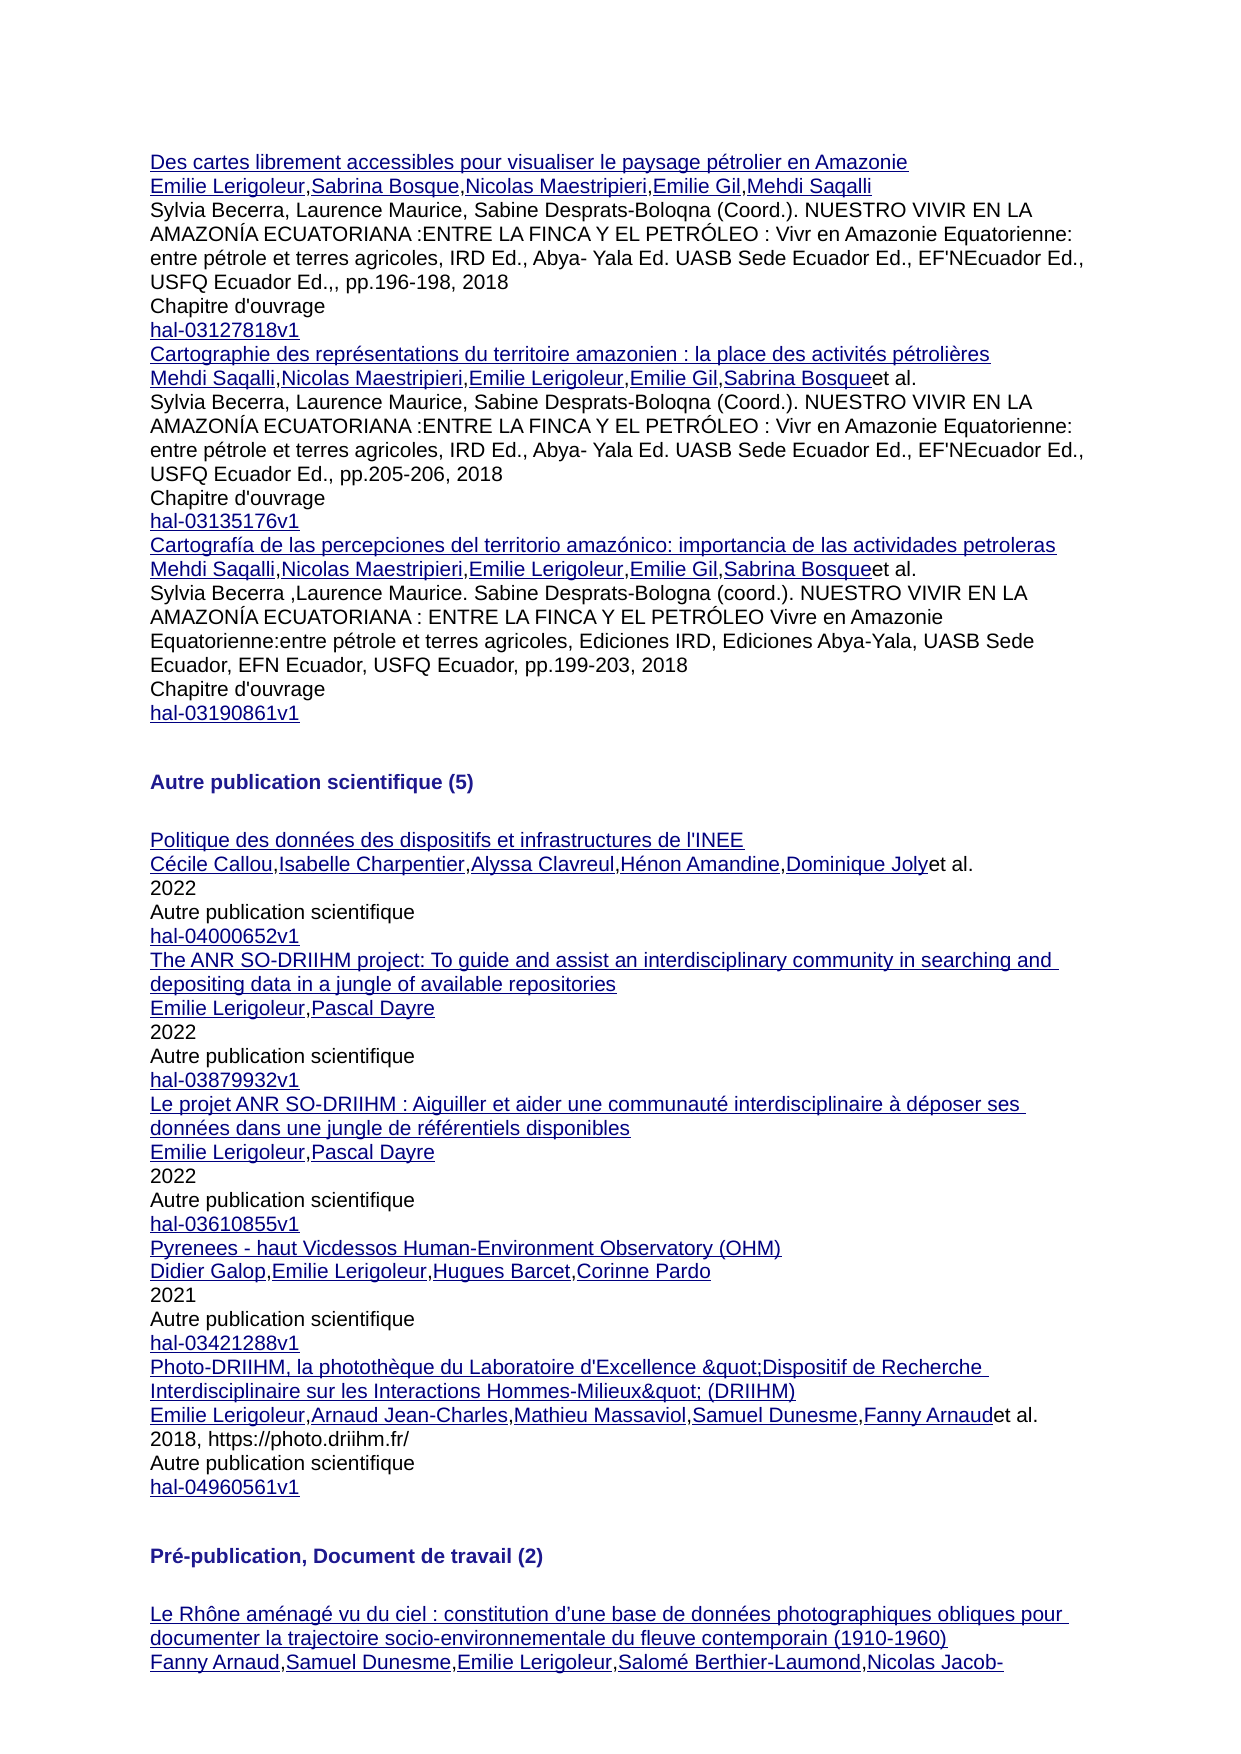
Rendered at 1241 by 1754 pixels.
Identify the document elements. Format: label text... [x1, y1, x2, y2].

table_cell Pyrenees - haut Vicdessos Human-Environment Observatory (OHM) Didier Galop,Emilie Lerigoleur,Hugues Barcet,Corinne Pardo 2021 Autre publication scientifique hal-03421288v1 [150, 1235, 1090, 1355]
table_cell Cartografía de las percepciones del territorio amazónico: importancia de las actividades petroleras Mehdi Saqalli,Nicolas Maestripieri,Emilie Lerigoleur,Emilie Gil,Sabrina Bosqueet al. Sylvia Becerra ,Laurence Maurice. Sabine Desprats-Bologna (coord.). NUESTRO VIVIR EN LA AMAZONÍA ECUATORIANA : ENTRE LA FINCA Y EL PETRÓLEO Vivre en Amazonie Equatorienne:entre pétrole et terres agricoles, Ediciones IRD, Ediciones Abya-Yala, UASB Sede Ecuador, EFN Ecuador, USFQ Ecuador, pp.199-203, 2018 Chapitre d'ouvrage hal-03190861v1 [150, 533, 1090, 725]
table_cell Le projet ANR SO-DRIIHM : Aiguiller et aider une communauté interdisciplinaire à déposer ses données dans une jungle de référentiels disponibles Emilie Lerigoleur,Pascal Dayre 2022 Autre publication scientifique hal-03610855v1 [150, 1092, 1090, 1235]
table_cell Cartographie des représentations du territoire amazonien : la place des activités pétrolières Mehdi Saqalli,Nicolas Maestripieri,Emilie Lerigoleur,Emilie Gil,Sabrina Bosqueet al. Sylvia Becerra, Laurence Maurice, Sabine Desprats-Boloqna (Coord.). NUESTRO VIVIR EN LA AMAZONÍA ECUATORIANA :ENTRE LA FINCA Y EL PETRÓLEO : Vivr en Amazonie Equatorienne: entre pétrole et terres agricoles, IRD Ed., Abya- Yala Ed. UASB Sede Ecuador Ed., EF'NEcuador Ed., USFQ Ecuador Ed., pp.205-206, 2018 Chapitre d'ouvrage hal-03135176v1 [150, 342, 1090, 533]
table_cell Photo-DRIIHM, la photothèque du Laboratoire d'Excellence &quot;Dispositif de Recherche Interdisciplinaire sur les Interactions Hommes-Milieux&quot; (DRIIHM) Emilie Lerigoleur,Arnaud Jean-Charles,Mathieu Massaviol,Samuel Dunesme,Fanny Arnaudet al. 2018, https://photo.driihm.fr/ Autre publication scientifique hal-04960561v1 [150, 1355, 1090, 1499]
subtitle Autre publication scientifique (5) [150, 770, 1090, 794]
table_cell The ANR SO-DRIIHM project: To guide and assist an interdisciplinary community in searching and depositing data in a jungle of available repositories Emilie Lerigoleur,Pascal Dayre 2022 Autre publication scientifique hal-03879932v1 [150, 948, 1090, 1092]
subtitle Pré-publication, Document de travail (2) [150, 1544, 1090, 1568]
table_header Politique des données des dispositifs et infrastructures de l'INEE Cécile Callou,Isabelle Charpentier,Alyssa Clavreul,Hénon Amandine,Dominique Jolyet al. 2022 Autre publication scientifique hal-04000652v1 [150, 828, 1090, 948]
table_cell Des cartes librement accessibles pour visualiser le paysage pétrolier en Amazonie Emilie Lerigoleur,Sabrina Bosque,Nicolas Maestripieri,Emilie Gil,Mehdi Saqalli Sylvia Becerra, Laurence Maurice, Sabine Desprats-Boloqna (Coord.). NUESTRO VIVIR EN LA AMAZONÍA ECUATORIANA :ENTRE LA FINCA Y EL PETRÓLEO : Vivr en Amazonie Equatorienne: entre pétrole et terres agricoles, IRD Ed., Abya- Yala Ed. UASB Sede Ecuador Ed., EF'NEcuador Ed., USFQ Ecuador Ed.,, pp.196-198, 2018 Chapitre d'ouvrage hal-03127818v1 [150, 150, 1090, 342]
table_header Le Rhône aménagé vu du ciel : constitution d’une base de données photographiques obliques pour documenter la trajectoire socio-environnementale du fleuve contemporain (1910-1960) Fanny Arnaud,Samuel Dunesme,Emilie Lerigoleur,Salomé Berthier-Laumond,Nicolas Jacob- [150, 1602, 1090, 1674]
